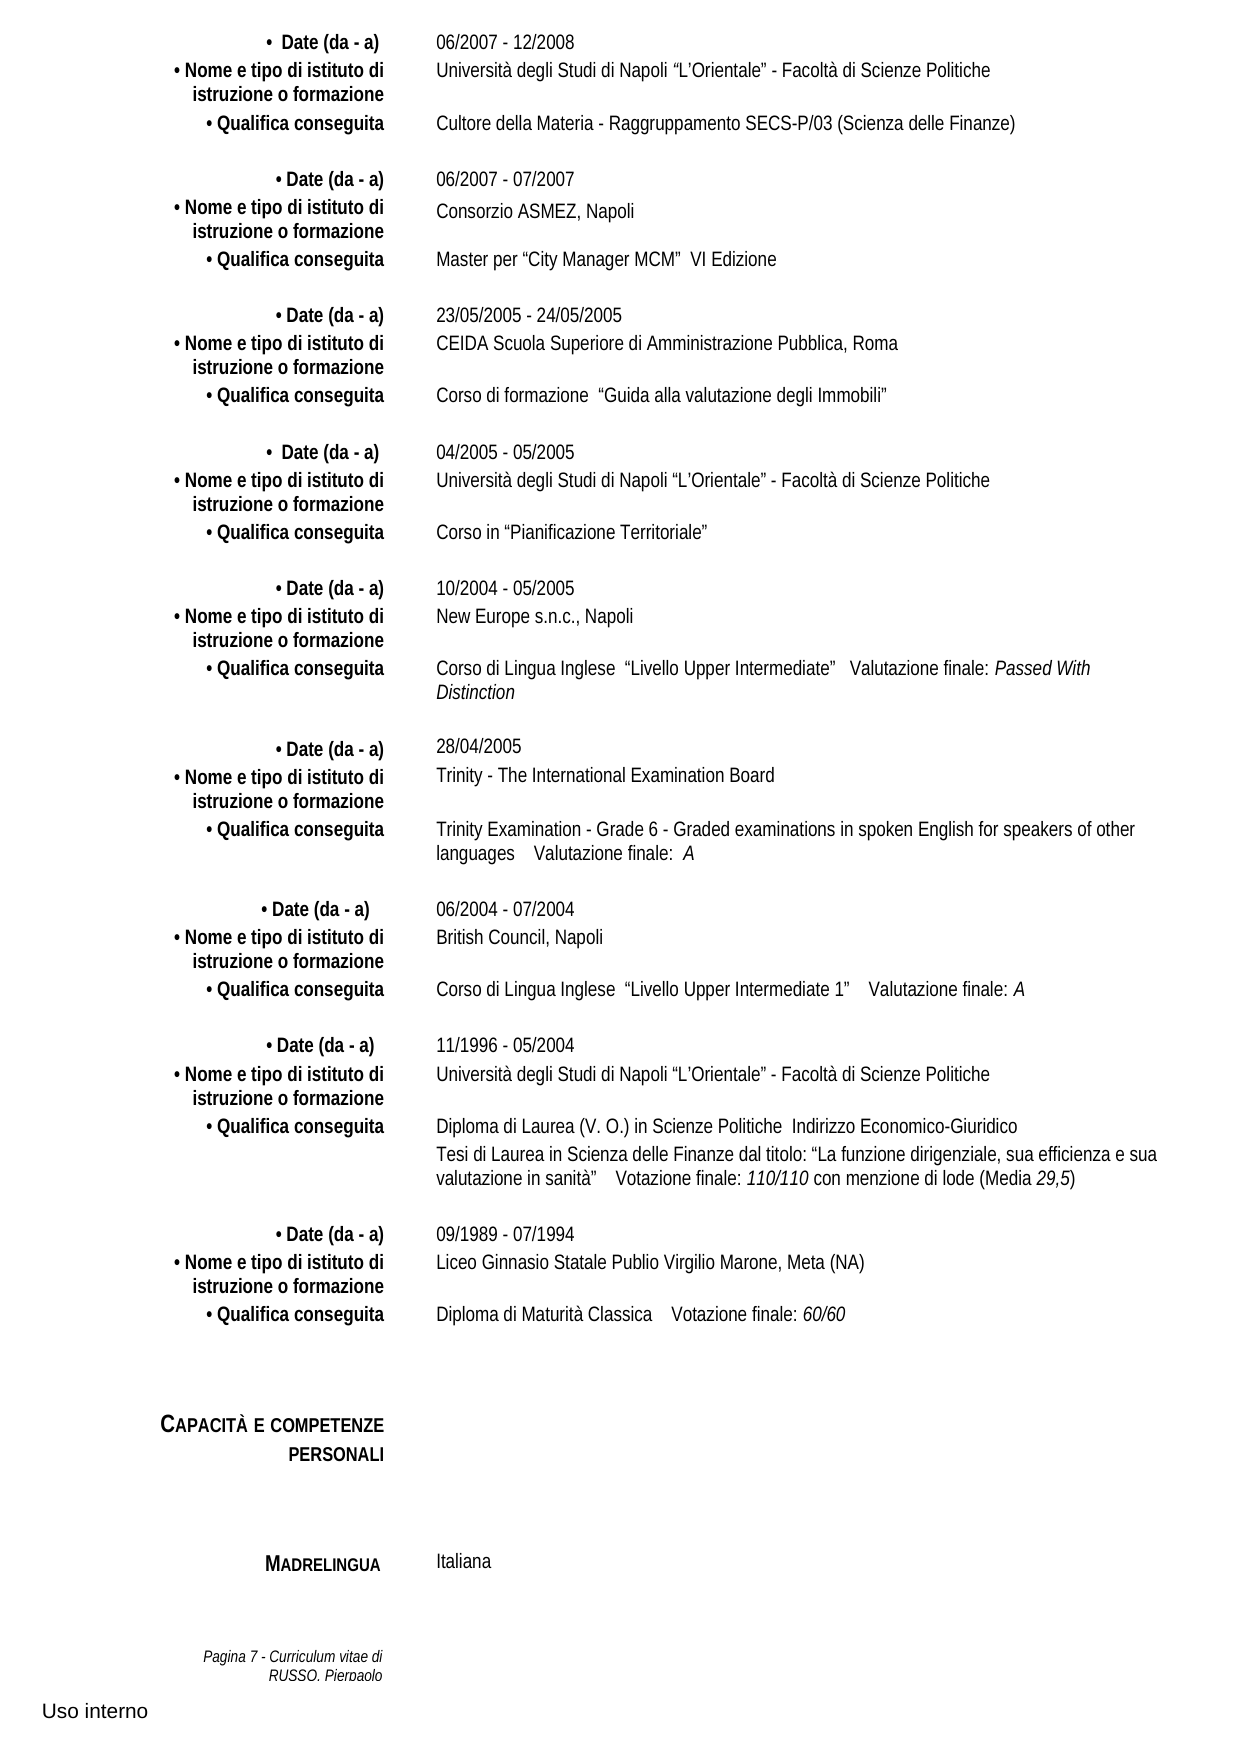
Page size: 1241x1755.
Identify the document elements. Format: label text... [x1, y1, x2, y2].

table_cell [395, 466, 425, 518]
table_cell • Date (da - a) [89, 301, 395, 329]
table_cell [395, 108, 425, 136]
table_cell [395, 28, 425, 56]
table_cell • Qualifica conseguita [89, 518, 395, 546]
table_cell [395, 438, 425, 466]
table_cell 09/1989 - 07/1994 [425, 1220, 1178, 1248]
table_cell • Date (da - a) [89, 574, 395, 602]
table_cell 10/2004 - 05/2005 [425, 574, 1178, 602]
table_cell • Nome e tipo di istituto di istruzione o formazione [89, 56, 395, 108]
table_cell [395, 867, 425, 895]
table_cell [395, 654, 425, 706]
table_cell 04/2005 - 05/2005 [425, 438, 1178, 466]
table_cell [395, 546, 425, 574]
table_cell • Nome e tipo di istituto di istruzione o formazione [89, 923, 395, 975]
table_cell [395, 245, 425, 273]
table_header [395, 1548, 425, 1578]
table_cell [395, 1300, 425, 1356]
table_cell Università degli Studi di Napoli “L’Orientale” - Facoltà di Scienze Politiche [425, 466, 1178, 518]
table_cell [395, 518, 425, 546]
table_cell [395, 1003, 425, 1031]
table_cell • Nome e tipo di istituto di istruzione o formazione [89, 1059, 395, 1111]
table_cell [395, 574, 425, 602]
table_cell 23/05/2005 - 24/05/2005 [425, 301, 1178, 329]
table_cell [89, 0, 395, 28]
table_cell • Qualifica conseguita [89, 381, 395, 409]
table_cell • Nome e tipo di istituto di istruzione o formazione [89, 193, 395, 245]
table_cell [395, 56, 425, 108]
table_cell British Council, Napoli [425, 923, 1178, 975]
table_cell [395, 165, 425, 193]
table_header Italiana [425, 1548, 1178, 1578]
table_cell Corso in “Pianificazione Territoriale” [425, 518, 1178, 546]
table_cell • Qualifica conseguita [89, 1111, 395, 1192]
table_cell 28/04/2005 [425, 734, 1178, 762]
table_cell [395, 193, 425, 245]
table_cell • Date (da - a) [89, 438, 395, 466]
table_cell [89, 136, 395, 164]
table_cell [395, 895, 425, 923]
table_cell Trinity Examination - Grade 6 - Graded examinations in spoken English for speakers of other languages Valutazione finale: A [425, 815, 1178, 867]
table_cell Master per “City Manager MCM” VI Edizione [425, 245, 1178, 273]
table_cell [425, 273, 1178, 301]
table_cell [395, 301, 425, 329]
table_cell • Qualifica conseguita [89, 1300, 395, 1356]
table_cell • Qualifica conseguita [89, 108, 395, 136]
table_cell [395, 0, 425, 28]
table_cell [425, 1192, 1178, 1220]
table_cell [89, 1495, 395, 1523]
table_cell [89, 867, 395, 895]
table_cell [395, 815, 425, 867]
table_cell CEIDA Scuola Superiore di Amministrazione Pubblica, Roma [425, 329, 1178, 381]
table_cell [395, 923, 425, 975]
table_cell [89, 409, 395, 437]
table_cell [89, 273, 395, 301]
table_cell Cultore della Materia - Raggruppamento SECS-P/03 (Scienza delle Finanze) [425, 108, 1178, 136]
table_cell New Europe s.n.c., Napoli [425, 602, 1178, 654]
table_cell Diploma di Maturità Classica Votazione finale: 60/60 [425, 1300, 1178, 1356]
table_cell [395, 763, 425, 814]
table_cell [89, 546, 395, 574]
table_cell Università degli Studi di Napoli “L’Orientale” - Facoltà di Scienze Politiche [425, 1059, 1178, 1111]
table_cell 06/2007 - 07/2007 [425, 165, 1178, 193]
table_cell [395, 602, 425, 654]
table_cell • Nome e tipo di istituto di istruzione o formazione [89, 602, 395, 654]
table_cell [395, 734, 425, 762]
table_cell [395, 1031, 425, 1059]
table_cell Consorzio ASMEZ, Napoli [425, 193, 1178, 245]
table_cell Corso di formazione “Guida alla valutazione degli Immobili” [425, 381, 1178, 409]
table_cell [395, 381, 425, 409]
table_cell [395, 975, 425, 1003]
table_cell • Nome e tipo di istituto di istruzione o formazione [89, 466, 395, 518]
table_cell • Qualifica conseguita [89, 815, 395, 867]
table_cell 06/2007 - 12/2008 [425, 28, 1178, 56]
table_cell • Date (da - a) [89, 734, 395, 762]
table_header Madrelingua [89, 1548, 395, 1578]
table_cell [395, 329, 425, 381]
table_cell Corso di Lingua Inglese “Livello Upper Intermediate” Valutazione finale: Passed With Distinction [425, 654, 1178, 706]
table_cell [395, 1059, 425, 1111]
table_cell Università degli Studi di Napoli “L’Orientale” - Facoltà di Scienze Politiche [425, 56, 1178, 108]
table_cell [425, 136, 1178, 164]
table_cell • Qualifica conseguita [89, 975, 395, 1003]
table_cell • Date (da - a) [89, 28, 395, 56]
table_cell [395, 1192, 425, 1220]
table_cell • Date (da - a) [89, 165, 395, 193]
table_cell 11/1996 - 05/2004 [425, 1031, 1178, 1059]
table_cell [89, 1003, 395, 1031]
table_cell • Nome e tipo di istituto di istruzione o formazione [89, 763, 395, 814]
table_cell [89, 1466, 395, 1495]
table_cell • Nome e tipo di istituto di istruzione o formazione [89, 1248, 395, 1300]
table_cell [395, 409, 425, 437]
table_header Capacità e competenze personali [89, 1380, 395, 1466]
table_cell • Date (da - a) [89, 1220, 395, 1248]
table_cell [425, 409, 1178, 437]
table_cell [425, 546, 1178, 574]
table_cell [395, 136, 425, 164]
table_cell • Date (da - a) [89, 1031, 395, 1059]
table_cell [425, 0, 1178, 28]
table_cell [89, 1192, 395, 1220]
table_cell • Qualifica conseguita [89, 245, 395, 273]
table_cell • Qualifica conseguita [89, 654, 395, 706]
table_cell [89, 706, 395, 734]
table_cell [425, 867, 1178, 895]
table_cell Corso di Lingua Inglese “Livello Upper Intermediate 1” Valutazione finale: A [425, 975, 1178, 1003]
table_cell [395, 1248, 425, 1300]
table_cell Liceo Ginnasio Statale Publio Virgilio Marone, Meta (NA) [425, 1248, 1178, 1300]
table_cell [425, 706, 1178, 734]
table_cell 06/2004 - 07/2004 [425, 895, 1178, 923]
table_cell • Date (da - a) [89, 895, 395, 923]
table_cell Trinity - The International Examination Board [425, 763, 1178, 814]
table_cell [395, 1220, 425, 1248]
table_cell Diploma di Laurea (V. O.) in Scienze Politiche Indirizzo Economico-Giuridico Tesi di Laurea in Scienza delle Finanze dal titolo: “La funzione dirigenziale, sua efficienza e sua valutazione in sanità” Votazione finale: 110/110 con menzione di lode (Media 29,5) [425, 1111, 1178, 1192]
table_cell [395, 1111, 425, 1192]
table_cell [395, 706, 425, 734]
table_cell [395, 273, 425, 301]
table_cell [425, 1003, 1178, 1031]
table_cell • Nome e tipo di istituto di istruzione o formazione [89, 329, 395, 381]
